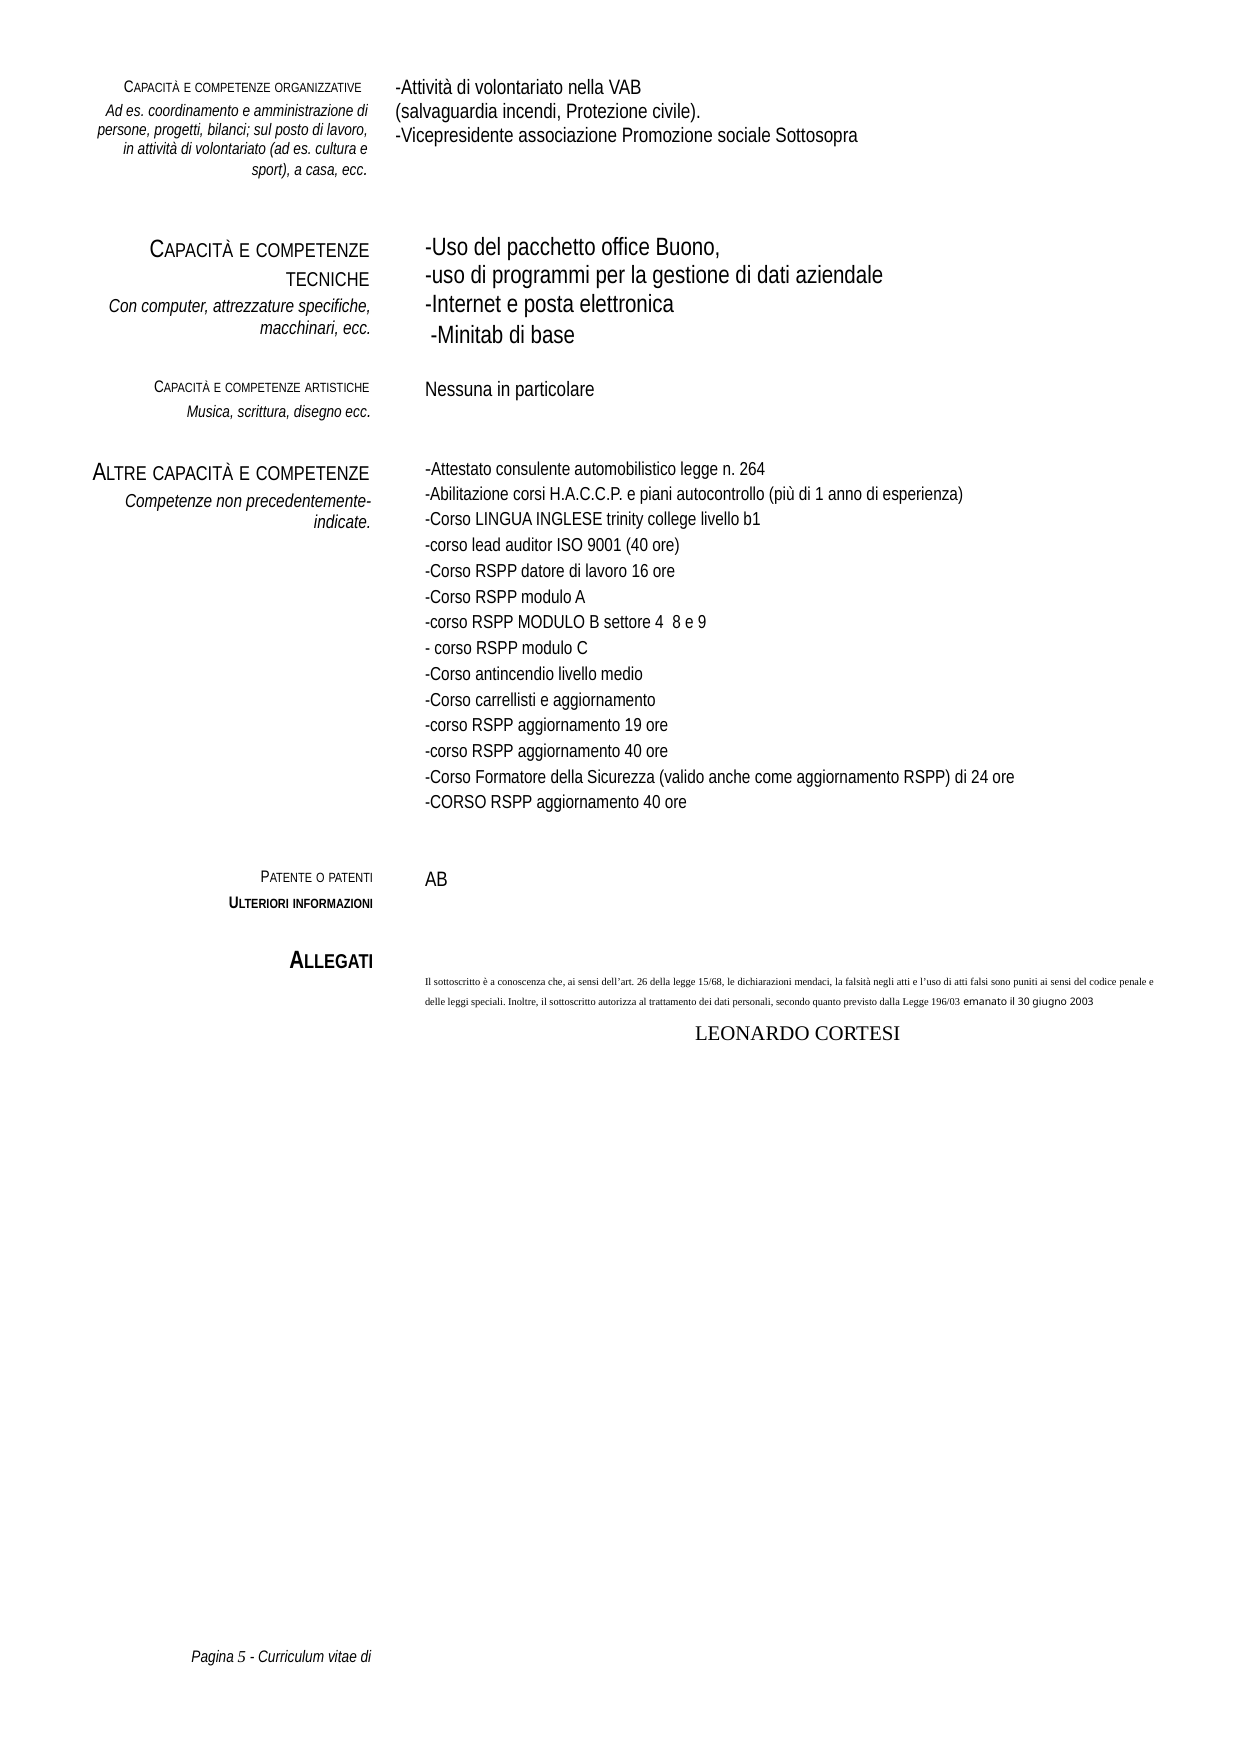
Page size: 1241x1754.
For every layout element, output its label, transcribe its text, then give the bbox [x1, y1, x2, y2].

table_header Allegati [78, 943, 384, 975]
table_header [384, 867, 413, 891]
table_header Capacità e competenze tecniche Con computer, attrezzature specifiche, macchinari, ecc. [78, 232, 384, 351]
text LEONARDO CORTESI [89, 1021, 1053, 1045]
table_header Altre capacità e competenze Competenze non precedentemente- indicate. [78, 455, 384, 843]
table_header [384, 975, 413, 1021]
table_header Nessuna in particolare [414, 375, 1167, 431]
table_header [384, 375, 413, 431]
table_header -Attestato consulente automobilistico legge n. 264 -Abilitazione corsi H.A.C.C.P. e piani autocontrollo (più di 1 anno di esperienza) -Corso LINGUA INGLESE trinity college livello b1 -corso lead auditor ISO 9001 (40 ore) -Corso RSPP datore di lavoro 16 ore -Corso RSPP modulo A -corso RSPP MODULO B settore 4 8 e 9 - corso RSPP modulo C -Corso antincendio livello medio -Corso carrellisti e aggiornamento -corso RSPP aggiornamento 19 ore -corso RSPP aggiornamento 40 ore -Corso Formatore della Sicurezza (valido anche come aggiornamento RSPP) di 24 ore -CORSO RSPP aggiornamento 40 ore [414, 455, 1167, 843]
table_header Capacità e competenze artistiche Musica, scrittura, disegno ecc. [78, 375, 384, 431]
table_header -Uso del pacchetto office Buono, -uso di programmi per la gestione di dati aziendale -Internet e posta elettronica -Minitab di base [414, 232, 1167, 351]
table_header [384, 455, 413, 843]
table_header Capacità e competenze organizzative Ad es. coordinamento e amministrazione di persone, progetti, bilanci; sul posto di lavoro, in attività di volontariato (ad es. cultura e sport), a casa, ecc. [78, 75, 384, 208]
table_header [78, 975, 384, 1021]
table_header [414, 943, 1167, 975]
table_header -Attività di volontariato nella VAB (salvaguardia incendi, Protezione civile). -Vicepresidente associazione Promozione sociale Sottosopra [384, 75, 1157, 208]
table_header Patente o patenti [78, 867, 384, 891]
table_header Il sottoscritto è a conoscenza che, ai sensi dell’art. 26 della legge 15/68, le dichiarazioni mendaci, la falsità negli atti e l’uso di atti falsi sono puniti ai sensi del codice penale e delle leggi speciali. Inoltre, il sottoscritto autorizza al trattamento dei dati personali, secondo quanto previsto dalla Legge 196/03 emanato il 30 giugno 2003 [414, 975, 1167, 1021]
table_header AB [414, 867, 1167, 891]
table_header [384, 943, 413, 975]
table_header [384, 232, 413, 351]
table_header Ulteriori informazioni [78, 891, 384, 914]
